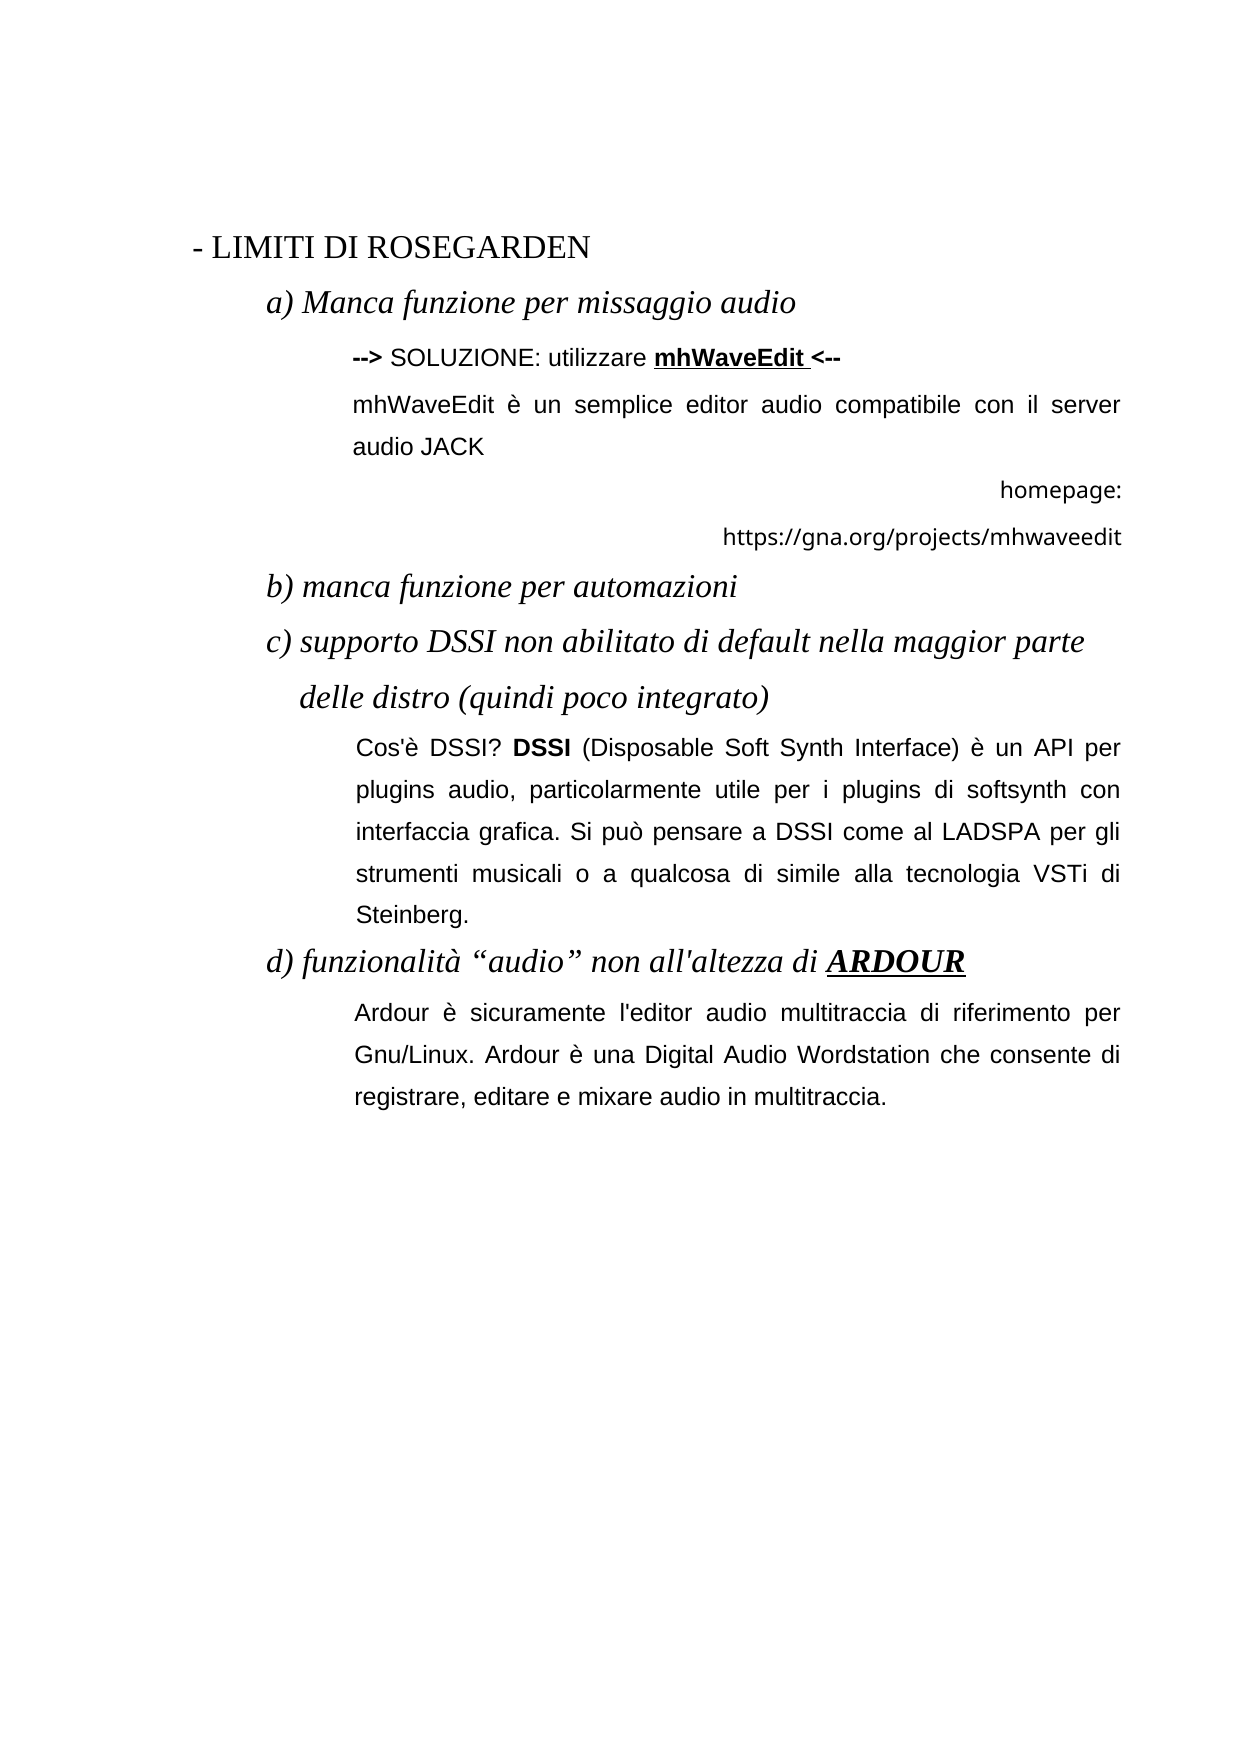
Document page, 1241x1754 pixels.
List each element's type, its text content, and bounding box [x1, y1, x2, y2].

text Ardour è sicuramente l'editor audio multitraccia di riferimento per Gnu/Linux. Ardour è una Digital Audio Wordstation che consente di registrare, editare e mixare audio in multitraccia. [354, 998, 1122, 1110]
text mhWaveEdit è un semplice editor audio compatibile con il server audio JACK [352, 390, 1122, 460]
text b) manca funzione per automazioni [118, 568, 1122, 605]
text Cos'è DSSI? DSSI (Disposable Soft Synth Interface) è un API per plugins audio, particolarmente utile per i plugins di softsynth con interfaccia grafica. Si può pensare a DSSI come al LADSPA per gli strumenti musicali o a qualcosa di simile alla tecnologia VSTi di Steinberg. [356, 734, 1122, 929]
text c) supporto DSSI non abilitato di default nella maggior parte delle distro (quindi poco integrato) [118, 623, 1122, 715]
text a) Manca funzione per missaggio audio [118, 284, 1122, 321]
text homepage: [352, 474, 1122, 505]
text https://gna.org/projects/mhwaveedit [352, 521, 1122, 552]
text d) funzionalità “audio” non all'altezza di ARDOUR [118, 943, 1122, 980]
text --> SOLUZIONE: utilizzare mhWaveEdit <-- [352, 339, 1122, 373]
text - LIMITI DI ROSEGARDEN [118, 229, 1122, 266]
